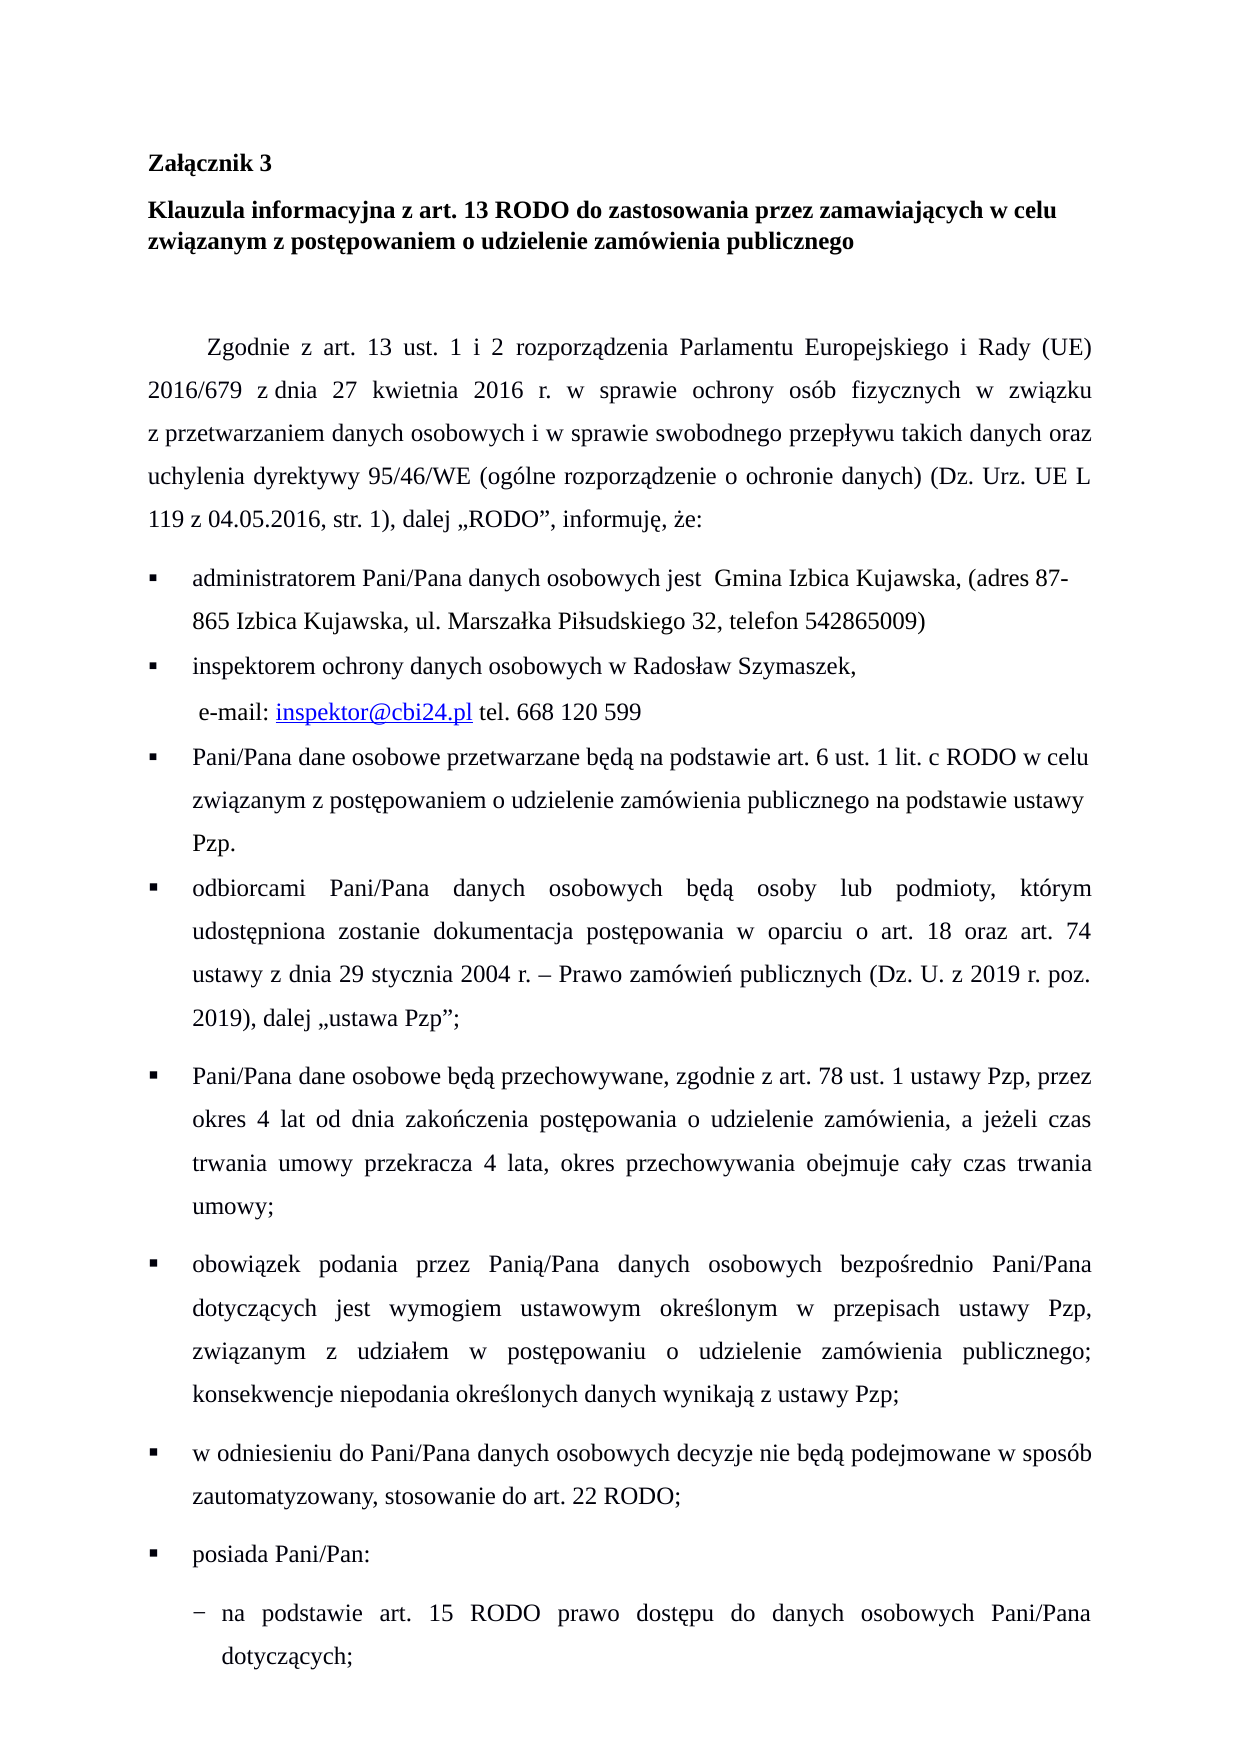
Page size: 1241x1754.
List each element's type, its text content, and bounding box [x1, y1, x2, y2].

list e-mail: inspektor@cbi24.pl tel. 668 120 599 [192, 697, 1093, 725]
list w odniesieniu do Pani/Pana danych osobowych decyzje nie będą podejmowane w sposób zautomatyzowany, stosowanie do art. 22 RODO; [148, 1438, 1093, 1509]
list obowiązek podania przez Panią/Pana danych osobowych bezpośrednio Pani/Pana dotyczących jest wymogiem ustawowym określonym w przepisach ustawy Pzp, związanym z udziałem w postępowaniu o udzielenie zamówienia publicznego; konsekwencje niepodania określonych danych wynikają z ustawy Pzp; [148, 1249, 1093, 1408]
text Klauzula informacyjna z art. 13 RODO do zastosowania przez zamawiających w celu związanym z postępowaniem o udzielenie zamówienia publicznego [148, 195, 1093, 254]
text Załącznik 3 [148, 148, 1093, 176]
list administratorem Pani/Pana danych osobowych jest Gmina Izbica Kujawska, (adres 87-865 Izbica Kujawska, ul. Marszałka Piłsudskiego 32, telefon 542865009) [148, 563, 1093, 635]
list Pani/Pana dane osobowe przetwarzane będą na podstawie art. 6 ust. 1 lit. c RODO w celu związanym z postępowaniem o udzielenie zamówienia publicznego na podstawie ustawy Pzp. [148, 742, 1093, 857]
list odbiorcami Pani/Pana danych osobowych będą osoby lub podmioty, którym udostępniona zostanie dokumentacja postępowania w oparciu o art. 18 oraz art. 74 ustawy z dnia 29 stycznia 2004 r. – Prawo zamówień publicznych (Dz. U. z 2019 r. poz. 2019), dalej „ustawa Pzp”; [148, 873, 1093, 1031]
list na podstawie art. 15 RODO prawo dostępu do danych osobowych Pani/Pana dotyczących; [192, 1598, 1093, 1670]
list posiada Pani/Pan: [148, 1539, 1093, 1568]
text Zgodnie z art. 13 ust. 1 i 2 rozporządzenia Parlamentu Europejskiego i Rady (UE) 2016/679 z dnia 27 kwietnia 2016 r. w sprawie ochrony osób fizycznych w związku z przetwarzaniem danych osobowych i w sprawie swobodnego przepływu takich danych oraz uchylenia dyrektywy 95/46/WE (ogólne rozporządzenie o ochronie danych) (Dz. Urz. UE L 119 z 04.05.2016, str. 1), dalej „RODO”, informuję, że: [148, 332, 1093, 533]
list Pani/Pana dane osobowe będą przechowywane, zgodnie z art. 78 ust. 1 ustawy Pzp, przez okres 4 lat od dnia zakończenia postępowania o udzielenie zamówienia, a jeżeli czas trwania umowy przekracza 4 lata, okres przechowywania obejmuje cały czas trwania umowy; [148, 1061, 1093, 1219]
list inspektorem ochrony danych osobowych w Radosław Szymaszek, [148, 651, 1093, 680]
